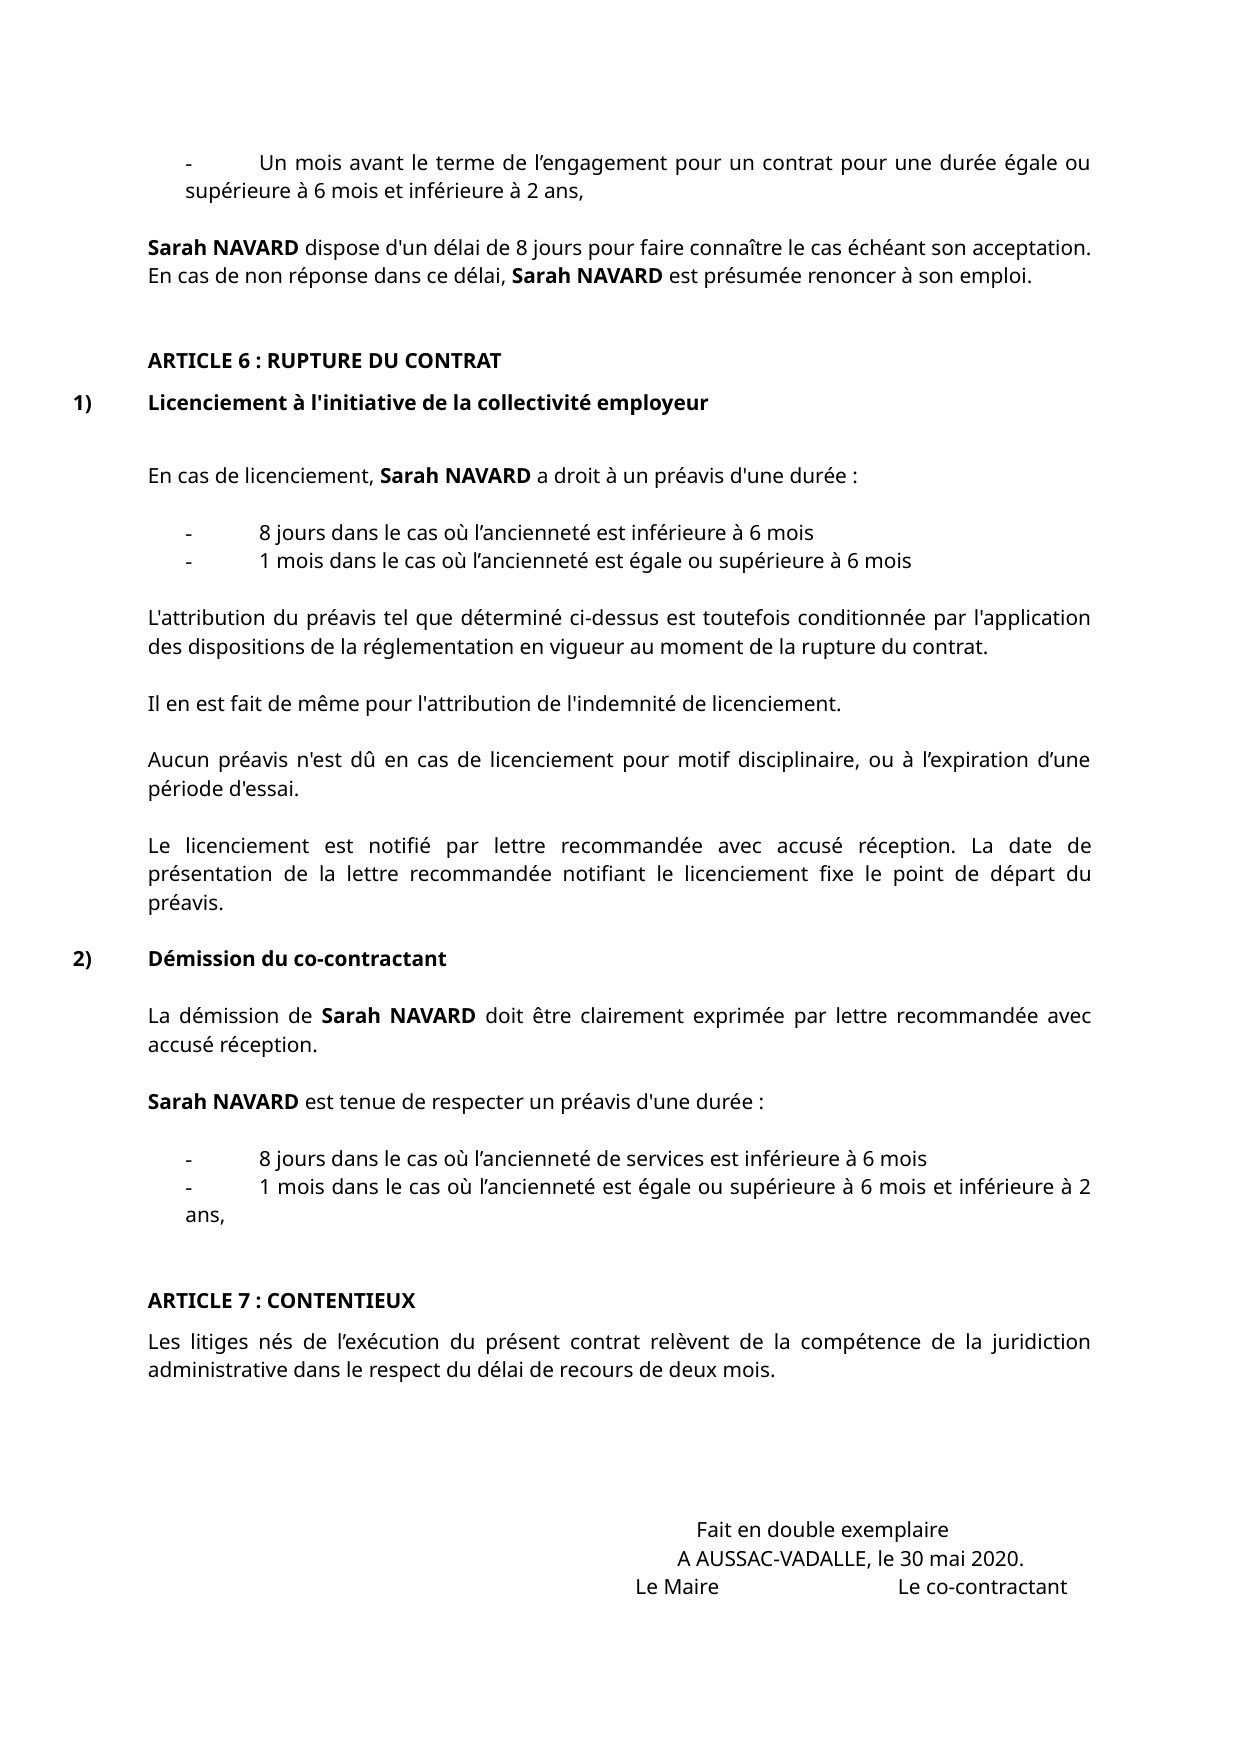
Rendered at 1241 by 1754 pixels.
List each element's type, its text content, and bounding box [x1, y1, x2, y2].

list 8 jours dans le cas où l’ancienneté de services est inférieure à 6 mois [185, 1144, 1093, 1172]
text ARTICLE 7 : CONTENTIEUX [148, 1286, 1093, 1314]
text La démission de Sarah NAVARD doit être clairement exprimée par lettre recommandée avec accusé réception. [148, 1001, 1093, 1058]
text Fait en double exemplaire [616, 1516, 1029, 1544]
text Il en est fait de même pour l'attribution de l'indemnité de licenciement. [148, 689, 1093, 717]
text Aucun préavis n'est dû en cas de licenciement pour motif disciplinaire, ou à l’expiration d’une période d'essai. [148, 746, 1093, 802]
text ARTICLE 6 : RUPTURE DU CONTRAT [148, 347, 1093, 375]
text L'attribution du préavis tel que déterminé ci-dessus est toutefois conditionnée par l'application des dispositions de la réglementation en vigueur au moment de la rupture du contrat. [148, 603, 1093, 660]
list Licenciement à l'initiative de la collectivité employeur [73, 388, 1093, 416]
text A AUSSAC-VADALLE, le 30 mai 2020. [616, 1544, 1085, 1572]
text En cas de licenciement, Sarah NAVARD a droit à un préavis d'une durée : [148, 461, 1093, 489]
text Le Maire Le co-contractant [148, 1572, 1093, 1601]
list 1 mois dans le cas où l’ancienneté est égale ou supérieure à 6 mois et inférieure à 2 ans, [185, 1172, 1093, 1229]
text Sarah NAVARD dispose d'un délai de 8 jours pour faire connaître le cas échéant son acceptation. En cas de non réponse dans ce délai, Sarah NAVARD est présumée renoncer à son emploi. [148, 233, 1093, 290]
text Les litiges nés de l’exécution du présent contrat relèvent de la compétence de la juridiction administrative dans le respect du délai de recours de deux mois. [148, 1327, 1093, 1384]
list 8 jours dans le cas où l’ancienneté est inférieure à 6 mois [185, 518, 1093, 546]
list 1 mois dans le cas où l’ancienneté est égale ou supérieure à 6 mois [185, 546, 1093, 575]
list Démission du co-contractant [73, 944, 1093, 973]
text Le licenciement est notifié par lettre recommandée avec accusé réception. La date de présentation de la lettre recommandée notifiant le licenciement fixe le point de départ du préavis. [148, 831, 1093, 916]
text Sarah NAVARD est tenue de respecter un préavis d'une durée : [148, 1087, 1093, 1115]
list Un mois avant le terme de l’engagement pour un contrat pour une durée égale ou supérieure à 6 mois et inférieure à 2 ans, [185, 148, 1093, 204]
